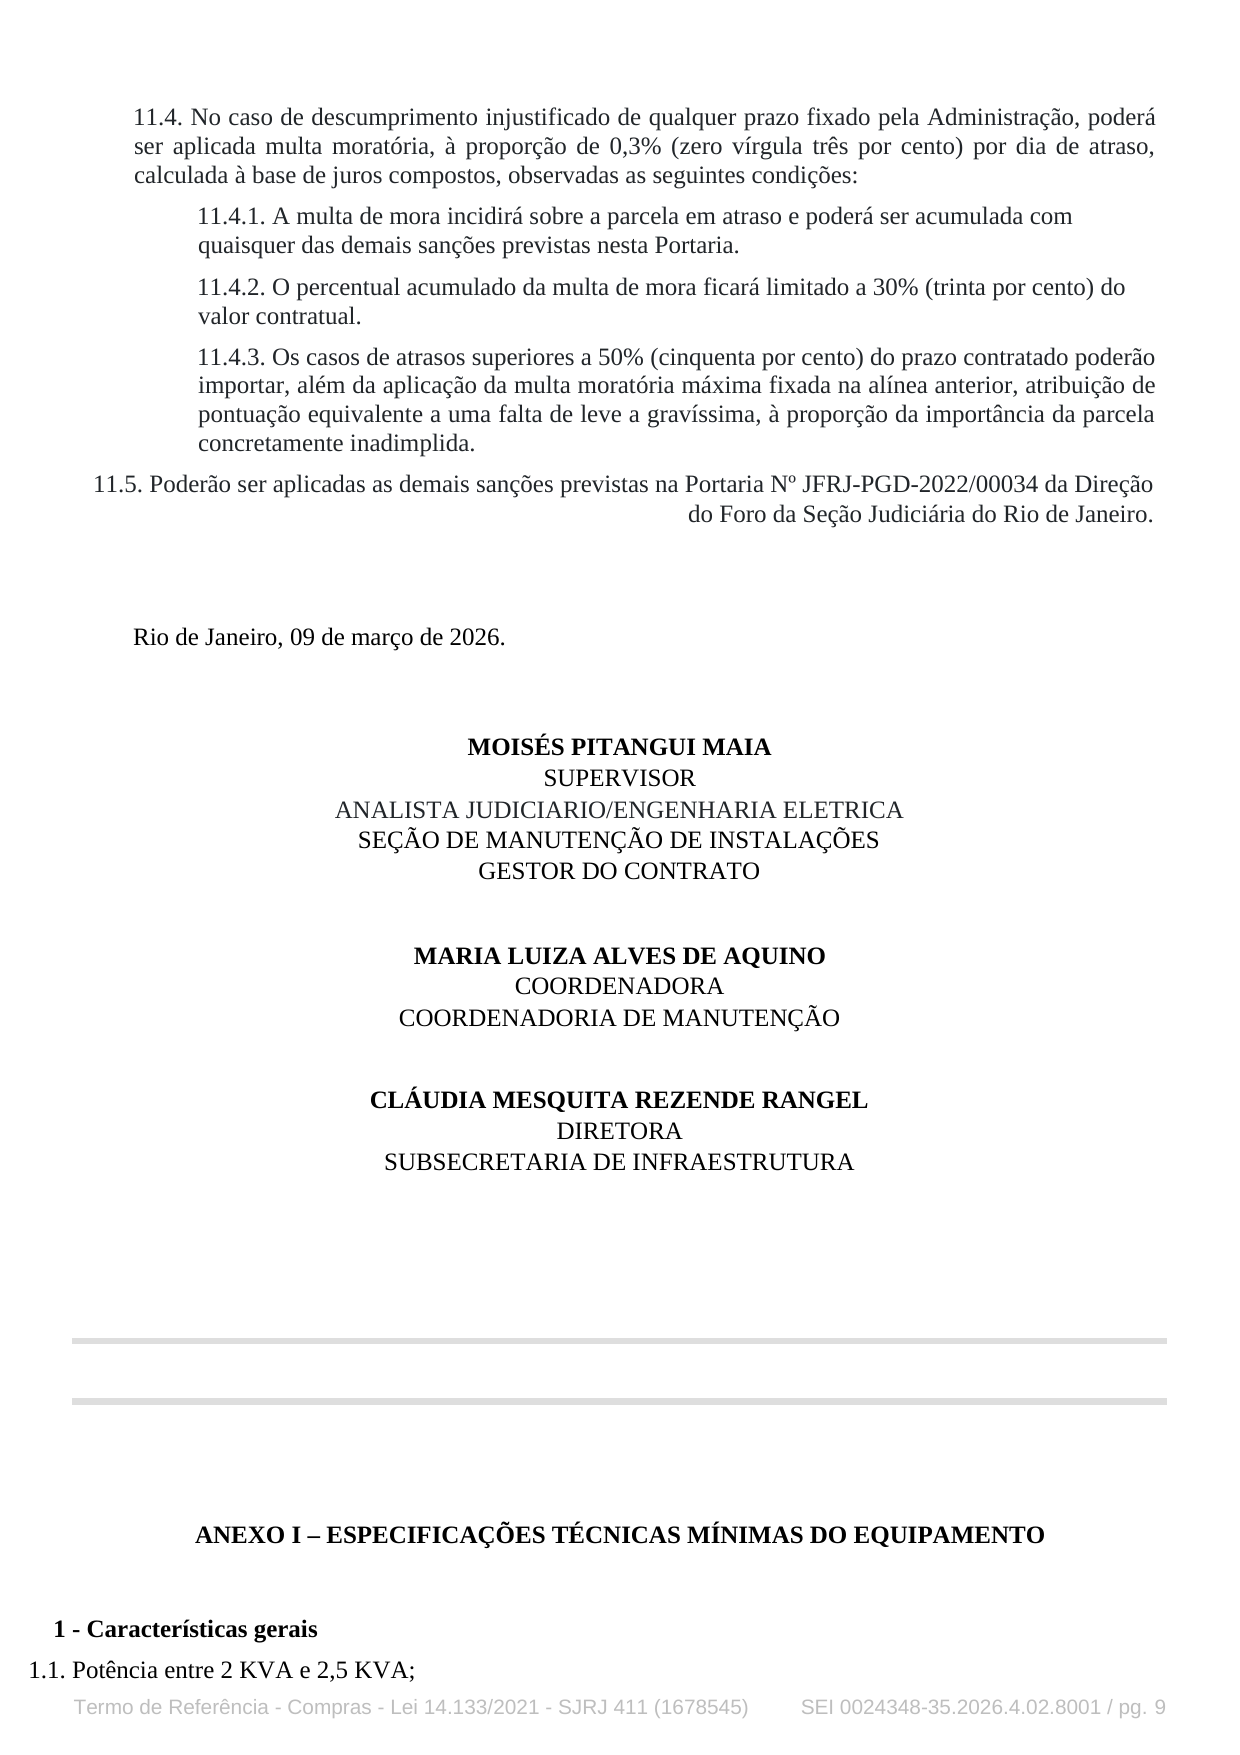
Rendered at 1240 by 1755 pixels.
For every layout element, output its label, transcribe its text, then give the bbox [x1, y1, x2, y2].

text 11.4.2. O percentual acumulado da multa de mora ficará limitado a 30% (trinta por cento) do valor contratual. [197, 272, 1154, 330]
text ANALISTA JUDICIARIO/ENGENHARIA ELETRICA [334, 795, 1154, 823]
text 11.4. No caso de descumprimento injustificado de qualquer prazo fixado pela Administração, poderá ser aplicada multa moratória, à proporção de 0,3% (zero vírgula três por cento) por dia de atraso, calculada à base de juros compostos, observadas as seguintes condições: [133, 103, 1157, 188]
subtitle MOISÉS PITANGUI MAIA [84, 732, 1155, 761]
list - Características gerais [53, 1614, 1156, 1643]
text DIRETORA [83, 1116, 1155, 1144]
text SUBSECRETARIA DE INFRAESTRUTURA [384, 1147, 1155, 1176]
text 11.4.1. A multa de mora incidirá sobre a parcela em atraso e poderá ser acumulada com quaisquer das demais sanções previstas nesta Portaria. [197, 201, 1154, 259]
text COORDENADORIA DE MANUTENÇÃO [83, 1003, 1156, 1032]
text ANEXO I – ESPECIFICAÇÕES TÉCNICAS MÍNIMAS DO EQUIPAMENTO [72, 1520, 1046, 1549]
text CLÁUDIA MESQUITA REZENDE RANGEL [369, 1085, 1156, 1114]
text SUPERVISOR [83, 763, 1156, 792]
list Potência entre 2 KVA e 2,5 KVA; [28, 1655, 1155, 1684]
text Rio de Janeiro, 09 de março de 2026. [133, 622, 1155, 651]
text 11.5. Poderão ser aplicadas as demais sanções previstas na Portaria Nº JFRJ-PGD-2022/00034 da Direção do Foro da Seção Judiciária do Rio de Janeiro. [72, 469, 1154, 528]
text COORDENADORA [83, 971, 1155, 1000]
text 11.4.3. Os casos de atrasos superiores a 50% (cinquenta por cento) do prazo contratado poderão importar, além da aplicação da multa moratória máxima fixada na alínea anterior, atribuição de pontuação equivalente a uma falta de leve a gravíssima, à proporção da importância da parcela concretamente inadimplida. [197, 342, 1157, 456]
subtitle MARIA LUIZA ALVES DE AQUINO [84, 941, 1156, 969]
text SEÇÃO DE MANUTENÇÃO DE INSTALAÇÕES [358, 825, 1155, 854]
text GESTOR DO CONTRATO [83, 856, 1155, 885]
